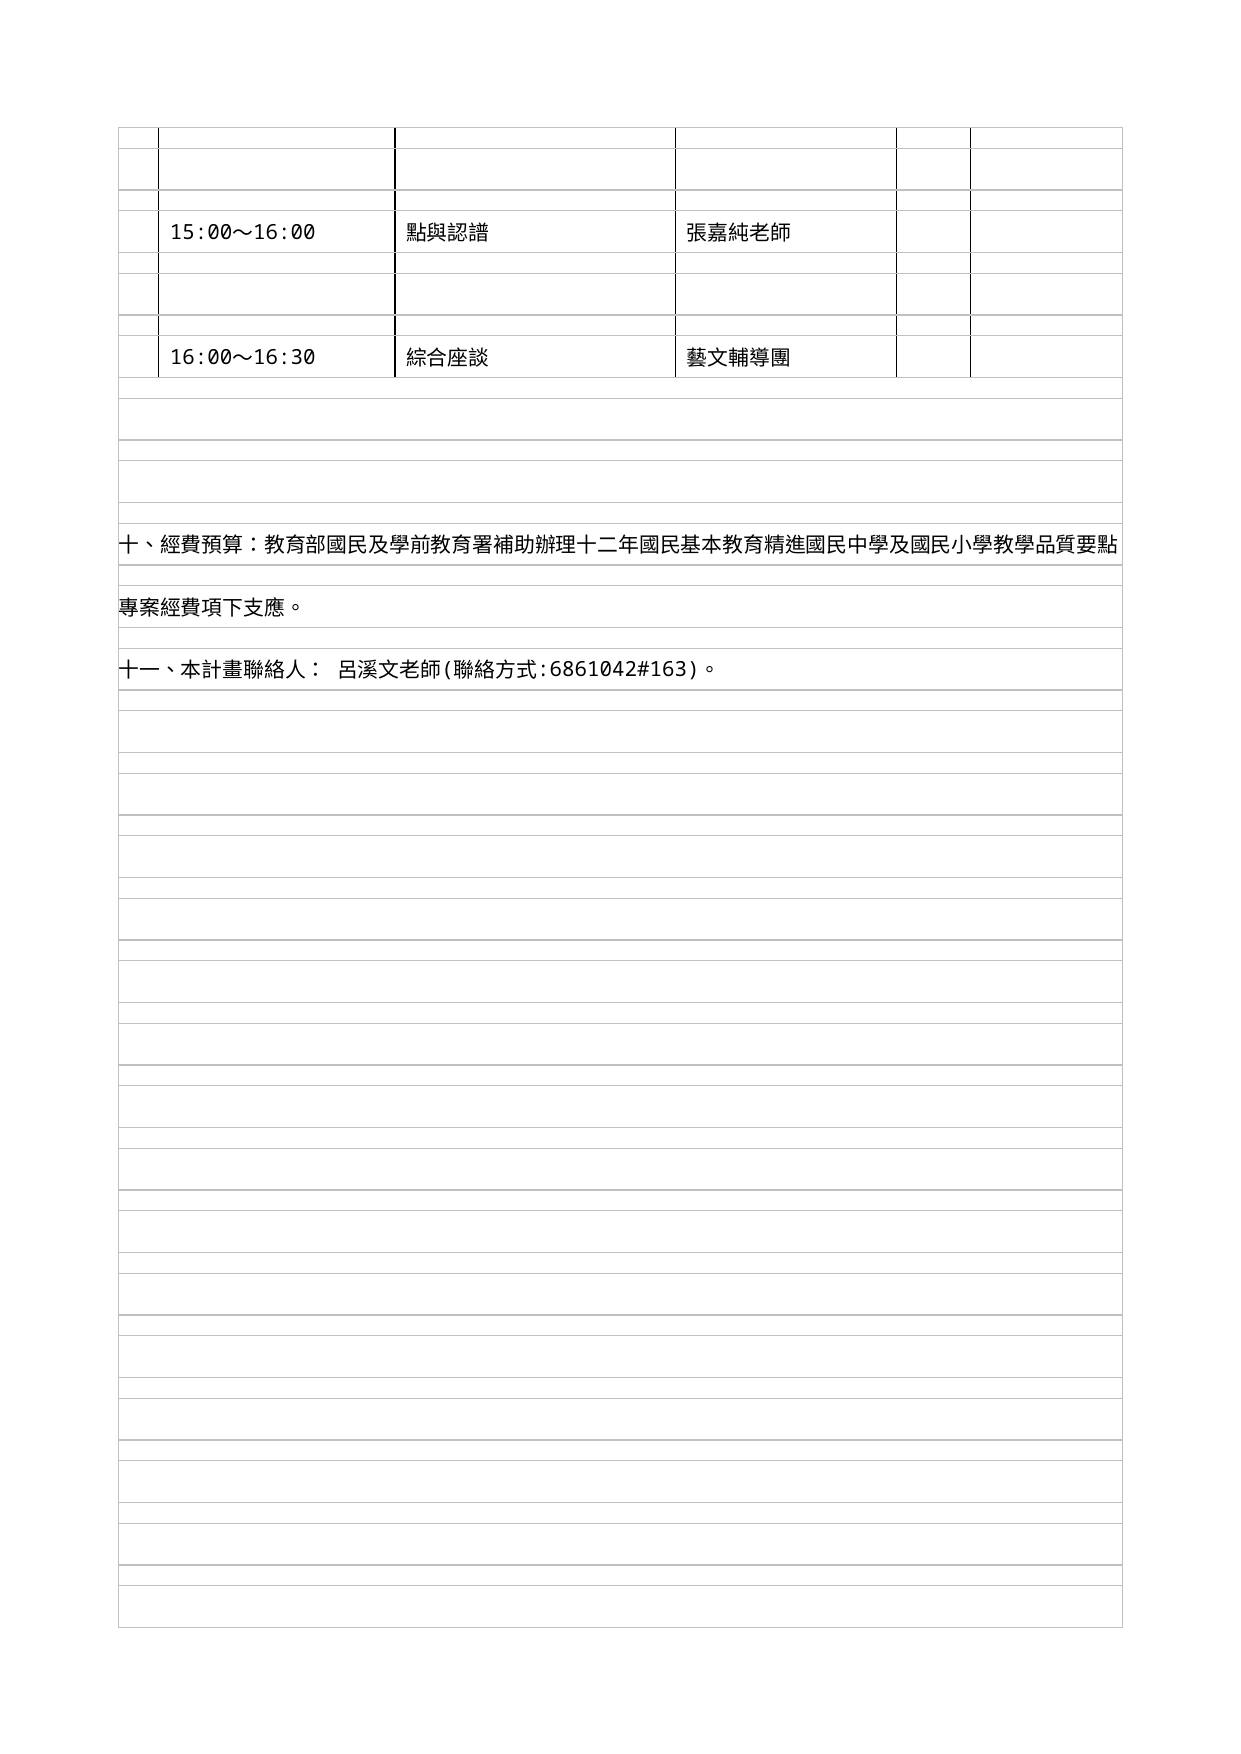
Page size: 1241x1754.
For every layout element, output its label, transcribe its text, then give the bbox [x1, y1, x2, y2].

text [119, 566, 1122, 585]
table_cell [897, 253, 970, 273]
table_cell [396, 149, 675, 189]
table_cell [897, 274, 970, 314]
table_cell [676, 316, 896, 335]
table_cell [159, 253, 394, 273]
table_cell [897, 336, 970, 377]
table_cell [897, 149, 970, 189]
table_cell 15:00～16:00 [159, 211, 394, 252]
table_cell [396, 253, 675, 273]
table_cell [159, 191, 394, 210]
table_cell [159, 149, 394, 189]
table_cell [676, 191, 896, 210]
table_cell [396, 316, 675, 335]
table_cell 張嘉純老師 [676, 211, 896, 252]
table_cell [396, 128, 675, 148]
table_cell 藝文輔導團 [676, 336, 896, 377]
table_cell 綜合座談 [396, 336, 675, 377]
table_cell [676, 274, 896, 314]
text 十、經費預算：教育部國民及學前教育署補助辦理十二年國民基本教育精進國民中學及國民小學教學品質要點 [119, 524, 1122, 564]
text 專案經費項下支應。 [119, 586, 1122, 627]
text [119, 503, 1122, 523]
table_cell [897, 211, 970, 252]
text 十一、本計畫聯絡人： 呂溪文老師(聯絡方式:6861042#163)。 [119, 649, 1122, 689]
table_cell [396, 274, 675, 314]
table_cell [159, 274, 394, 314]
table_cell [396, 191, 675, 210]
text [119, 628, 1122, 648]
table_cell [676, 253, 896, 273]
table_cell [676, 128, 896, 148]
table_cell [897, 191, 970, 210]
table_cell [897, 128, 970, 148]
table_cell [159, 128, 394, 148]
table_cell 16:00～16:30 [159, 336, 394, 377]
table_cell [159, 316, 394, 335]
table_cell 點與認譜 [396, 211, 675, 252]
table_cell [897, 316, 970, 335]
table_cell [676, 149, 896, 189]
